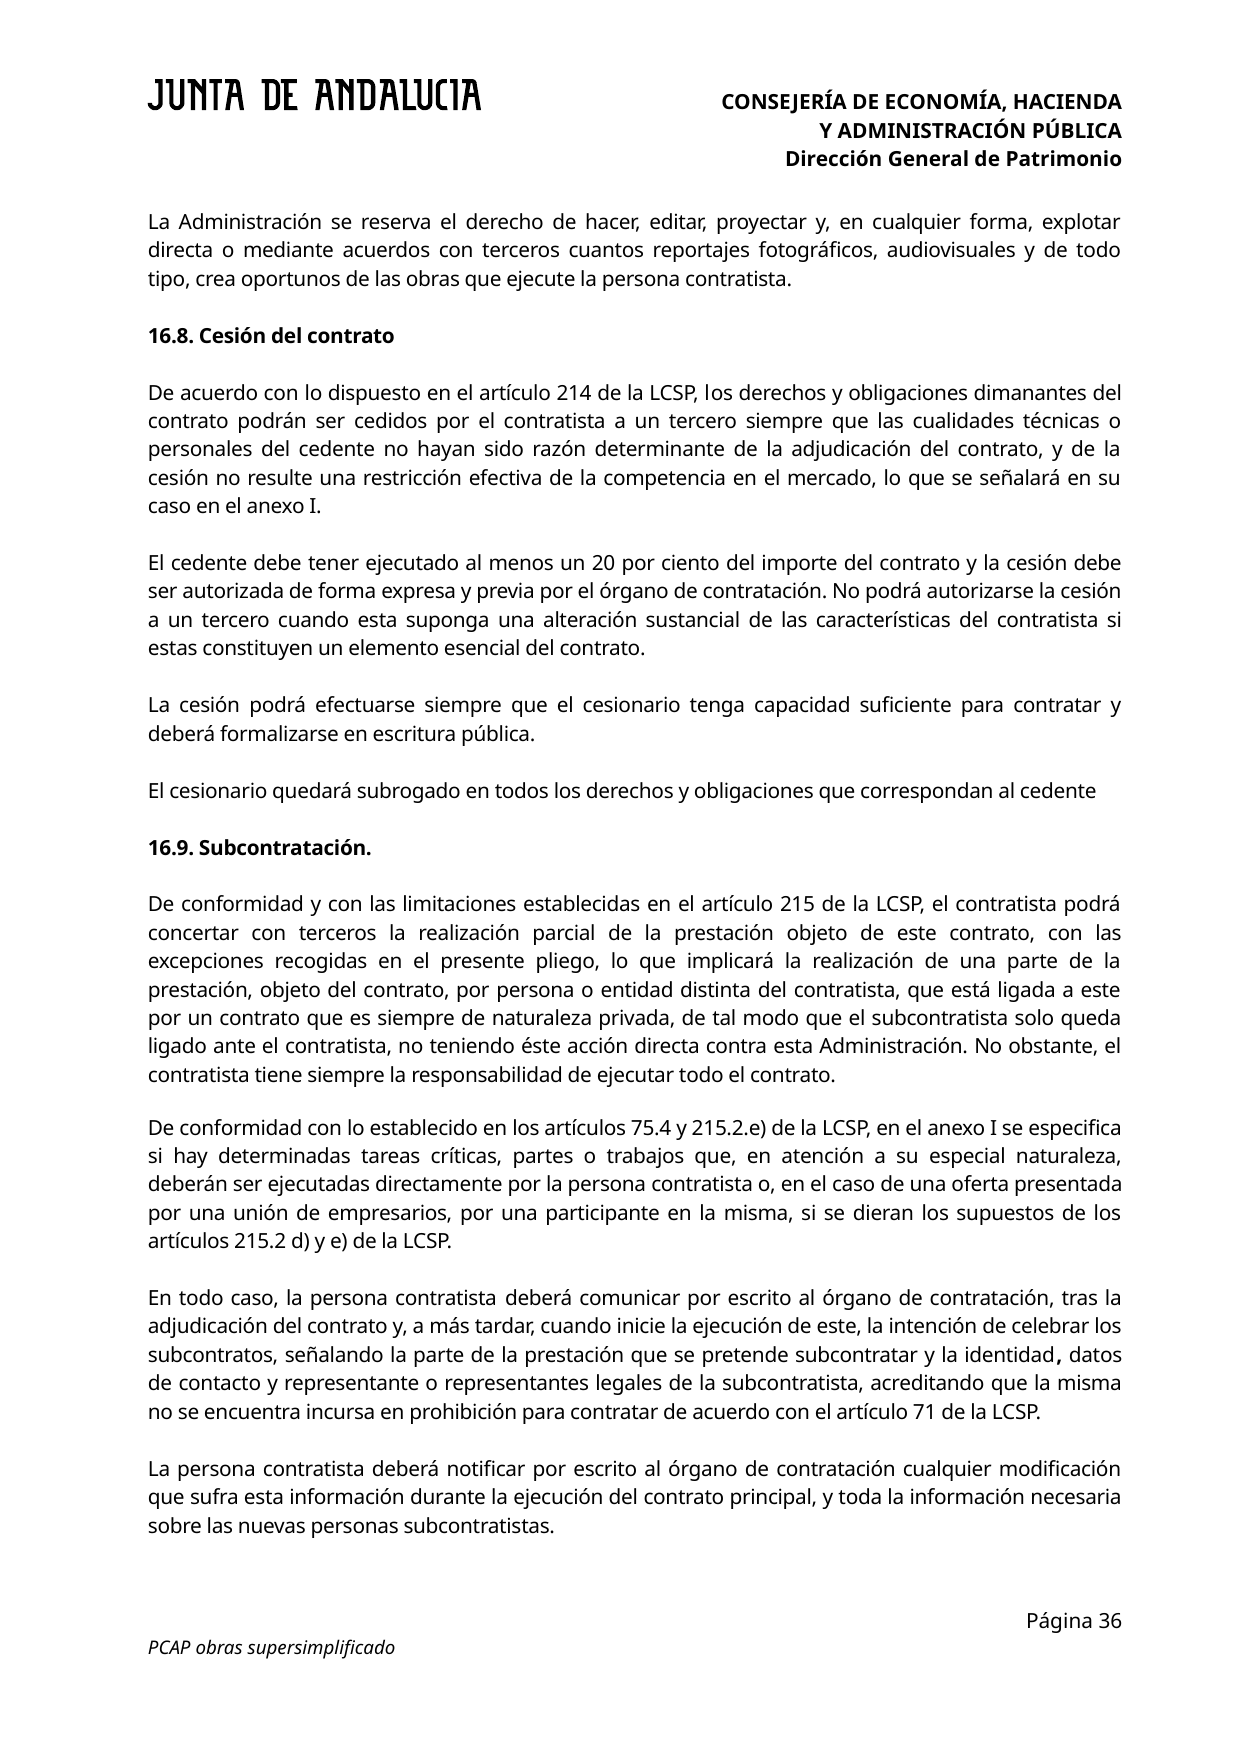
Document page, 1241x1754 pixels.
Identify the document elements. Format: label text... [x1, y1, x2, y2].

text 16.8. Cesión del contrato [148, 321, 1122, 349]
text El cesionario quedará subrogado en todos los derechos y obligaciones que correspondan al cedente [148, 776, 1122, 804]
text El cedente debe tener ejecutado al menos un 20 por ciento del importe del contrato y la cesión debe ser autorizada de forma expresa y previa por el órgano de contratación. No podrá autorizarse la cesión a un tercero cuando esta suponga una alteración sustancial de las características del contratista si estas constituyen un elemento esencial del contrato. [148, 548, 1122, 662]
text En todo caso, la persona contratista deberá comunicar por escrito al órgano de contratación, tras la adjudicación del contrato y, a más tardar, cuando inicie la ejecución de este, la intención de celebrar los subcontratos, señalando la parte de la prestación que se pretende subcontratar y la identidad, datos de contacto y representante o representantes legales de la subcontratista, acreditando que la misma no se encuentra incursa en prohibición para contratar de acuerdo con el artículo 71 de la LCSP. [148, 1283, 1122, 1425]
text De conformidad con lo establecido en los artículos 75.4 y 215.2.e) de la LCSP, en el anexo I se especifica si hay determinadas tareas críticas, partes o trabajos que, en atención a su especial naturaleza, deberán ser ejecutadas directamente por la persona contratista o, en el caso de una oferta presentada por una unión de empresarios, por una participante en la misma, si se dieran los supuestos de los artículos 215.2 d) y e) de la LCSP. [148, 1113, 1122, 1255]
text 16.9. Subcontratación. [148, 833, 1122, 861]
text La Administración se reserva el derecho de hacer, editar, proyectar y, en cualquier forma, explotar directa o mediante acuerdos con terceros cuantos reportajes fotográficos, audiovisuales y de todo tipo, crea oportunos de las obras que ejecute la persona contratista. [148, 207, 1122, 292]
text De acuerdo con lo dispuesto en el artículo 214 de la LCSP, los derechos y obligaciones dimanantes del contrato podrán ser cedidos por el contratista a un tercero siempre que las cualidades técnicas o personales del cedente no hayan sido razón determinante de la adjudicación del contrato, y de la cesión no resulte una restricción efectiva de la competencia en el mercado, lo que se señalará en su caso en el anexo I. [148, 378, 1122, 520]
text La cesión podrá efectuarse siempre que el cesionario tenga capacidad suficiente para contratar y deberá formalizarse en escritura pública. [148, 690, 1122, 747]
text La persona contratista deberá notificar por escrito al órgano de contratación cualquier modificación que sufra esta información durante la ejecución del contrato principal, y toda la información necesaria sobre las nuevas personas subcontratistas. [148, 1454, 1122, 1539]
text De conformidad y con las limitaciones establecidas en el artículo 215 de la LCSP, el contratista podrá concertar con terceros la realización parcial de la prestación objeto de este contrato, con las excepciones recogidas en el presente pliego, lo que implicará la realización de una parte de la prestación, objeto del contrato, por persona o entidad distinta del contratista, que está ligada a este por un contrato que es siempre de naturaleza privada, de tal modo que el subcontratista solo queda ligado ante el contratista, no teniendo éste acción directa contra esta Administración. No obstante, el contratista tiene siempre la responsabilidad de ejecutar todo el contrato. [148, 889, 1122, 1088]
